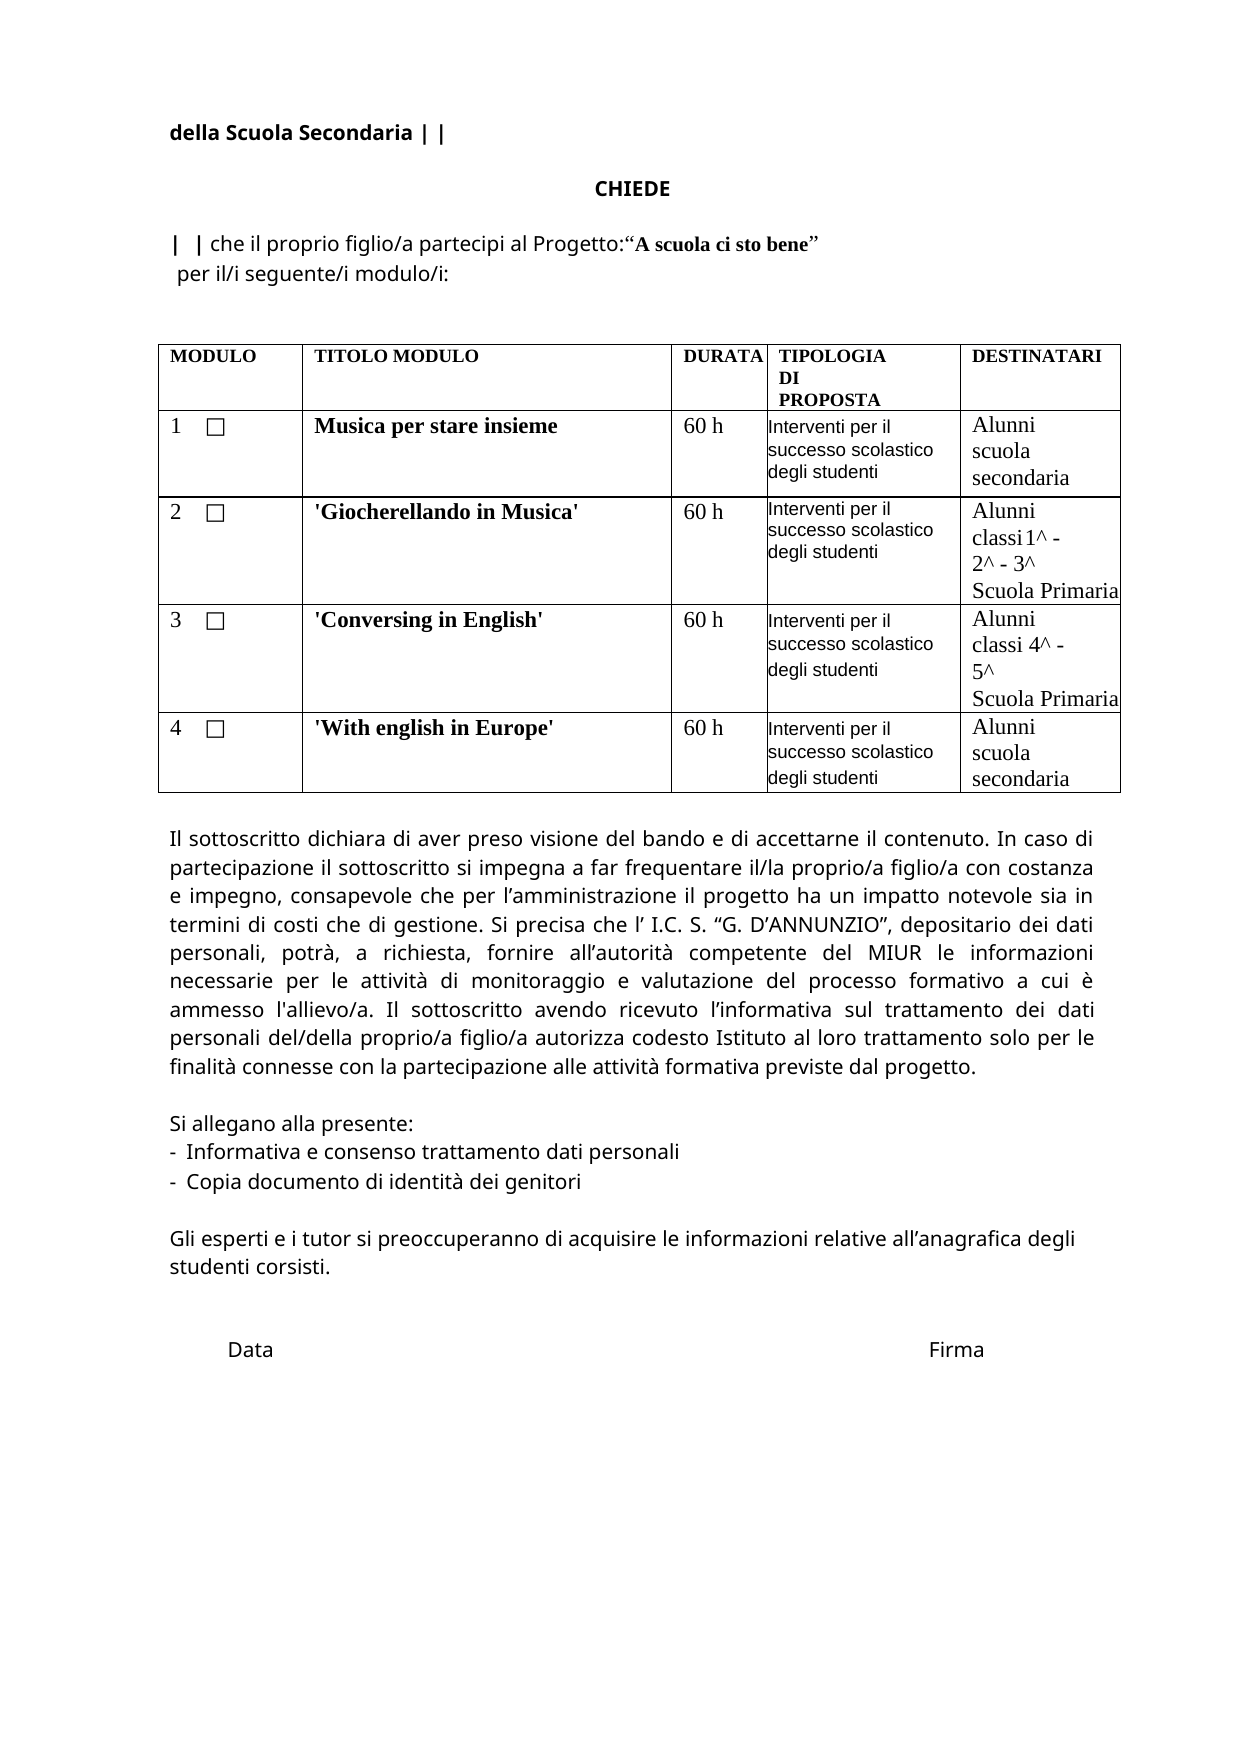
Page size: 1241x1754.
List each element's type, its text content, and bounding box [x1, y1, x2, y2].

text Data Firma [118, 1335, 1094, 1363]
text Gli esperti e i tutor si preoccuperanno di acquisire le informazioni relative all’anagrafica degli studenti corsisti. [169, 1224, 1122, 1281]
table_cell Interventi per il successo scolastico degli studenti [768, 713, 960, 792]
table_cell 60 h [672, 605, 767, 712]
table_cell 4 □ [159, 713, 302, 792]
text | | che il proprio figlio/a partecipi al Progetto:“A scuola ci sto bene” [169, 229, 1122, 258]
list Copia documento di identità dei genitori [169, 1167, 1122, 1196]
text Il sottoscritto dichiara di aver preso visione del bando e di accettarne il contenuto. In caso di partecipazione il sottoscritto si impegna a far frequentare il/la proprio/a figlio/a con costanza e impegno, consapevole che per l’amministrazione il progetto ha un impatto notevole sia in termini di costi che di gestione. Si precisa che l’ I.C. S. “G. D’ANNUNZIO”, depositario dei dati personali, potrà, a richiesta, fornire all’autorità competente del MIUR le informazioni necessarie per le attività di monitoraggio e valutazione del processo formativo a cui è ammesso l'allievo/a. Il sottoscritto avendo ricevuto l’informativa sul trattamento dei dati personali del/della proprio/a figlio/a autorizza codesto Istituto al loro trattamento solo per le finalità connesse con la partecipazione alle attività formativa previste dal progetto. [169, 824, 1095, 1080]
text della Scuola Secondaria | | [169, 118, 1072, 147]
table_header DURATA [672, 345, 767, 410]
list Informativa e consenso trattamento dati personali [169, 1137, 1122, 1166]
table_header DESTINATARI [961, 345, 1120, 410]
table_header TITOLO MODULO [303, 345, 671, 410]
table_cell Alunni classi 1^ - 2^ - 3^ Scuola Primaria [961, 498, 1120, 604]
table_cell 1 □ [159, 411, 302, 496]
table_cell 60 h [672, 411, 767, 496]
table_header TIPOLOGIA DI PROPOSTA [768, 345, 960, 410]
table_cell Interventi per il successo scolastico degli studenti [768, 411, 960, 496]
table_cell 2 □ [159, 498, 302, 604]
table_cell 'With english in Europe' [303, 713, 671, 792]
table_cell Alunni scuola secondaria [961, 411, 1120, 496]
subtitle CHIEDE [171, 174, 1094, 202]
table_cell 60 h [672, 713, 767, 792]
table_cell Alunni scuola secondaria [961, 713, 1120, 792]
table_cell 3 □ [159, 605, 302, 712]
table_cell Musica per stare insieme [303, 411, 671, 496]
table_header MODULO [159, 345, 302, 410]
table_cell 60 h [672, 498, 767, 604]
table_cell 'Giocherellando in Musica' [303, 498, 671, 604]
text per il/i seguente/i modulo/i: [177, 259, 1122, 287]
table_cell Interventi per il successo scolastico degli studenti [768, 605, 960, 712]
table_cell 'Conversing in English' [303, 605, 671, 712]
table_cell Alunni classi 4^ - 5^ Scuola Primaria [961, 605, 1120, 712]
text Si allegano alla presente: [169, 1109, 1122, 1137]
table_cell Interventi per il successo scolastico degli studenti [768, 498, 960, 604]
